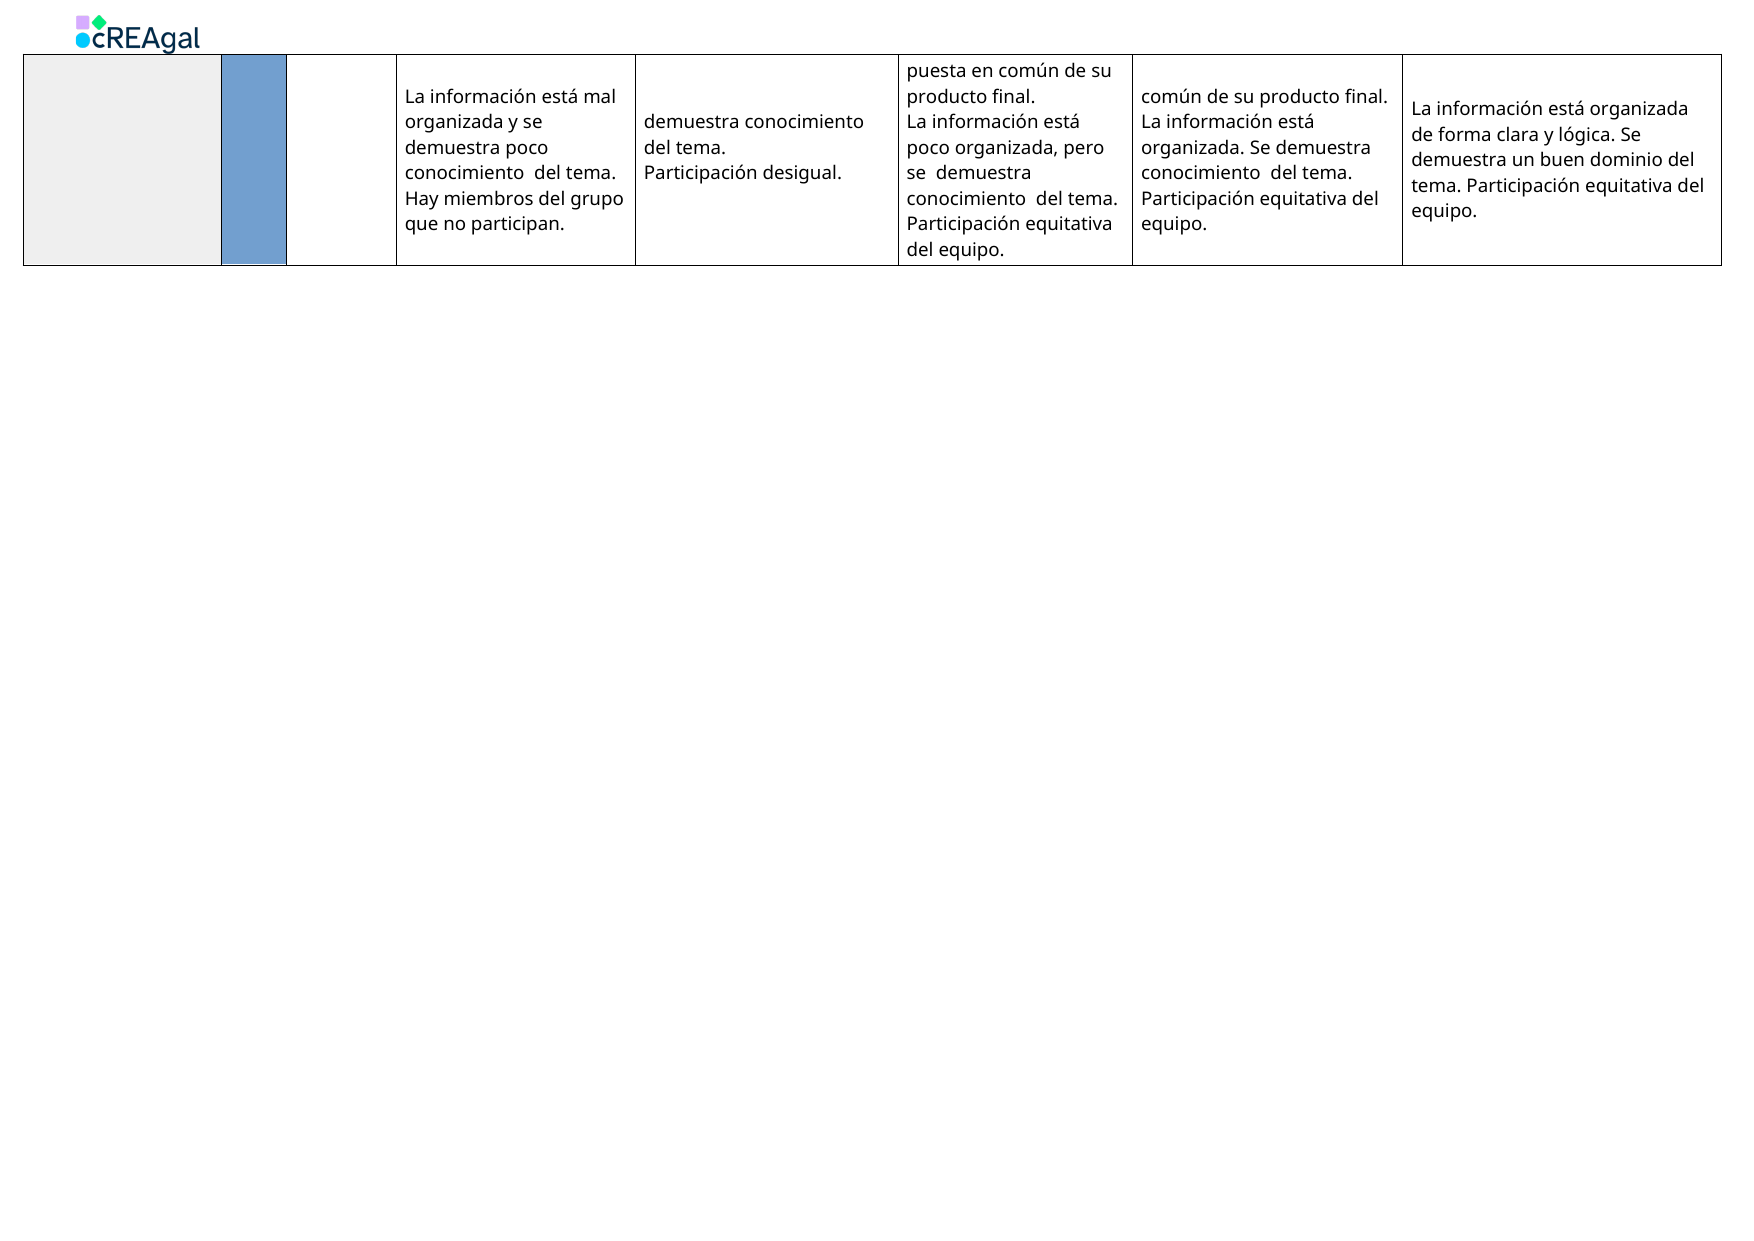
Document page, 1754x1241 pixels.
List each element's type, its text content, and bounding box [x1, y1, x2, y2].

table_cell La información está organizada de forma clara y lógica. Se demuestra un buen dominio del tema. Participación equitativa del equipo. [1403, 55, 1721, 264]
table_cell [222, 55, 286, 264]
picture [75, 15, 200, 54]
table_cell demuestra conocimiento del tema. Participación desigual. [636, 55, 898, 264]
table_cell puesta en común de su producto final. La información está poco organizada, pero se demuestra conocimiento del tema. Participación equitativa del equipo. [899, 55, 1132, 264]
table_cell [287, 55, 396, 264]
table_cell La información está mal organizada y se demuestra poco conocimiento del tema. Hay miembros del grupo que no participan. [397, 55, 635, 264]
table_cell común de su producto final. La información está organizada. Se demuestra conocimiento del tema. Participación equitativa del equipo. [1133, 55, 1402, 264]
table_cell [24, 55, 221, 264]
